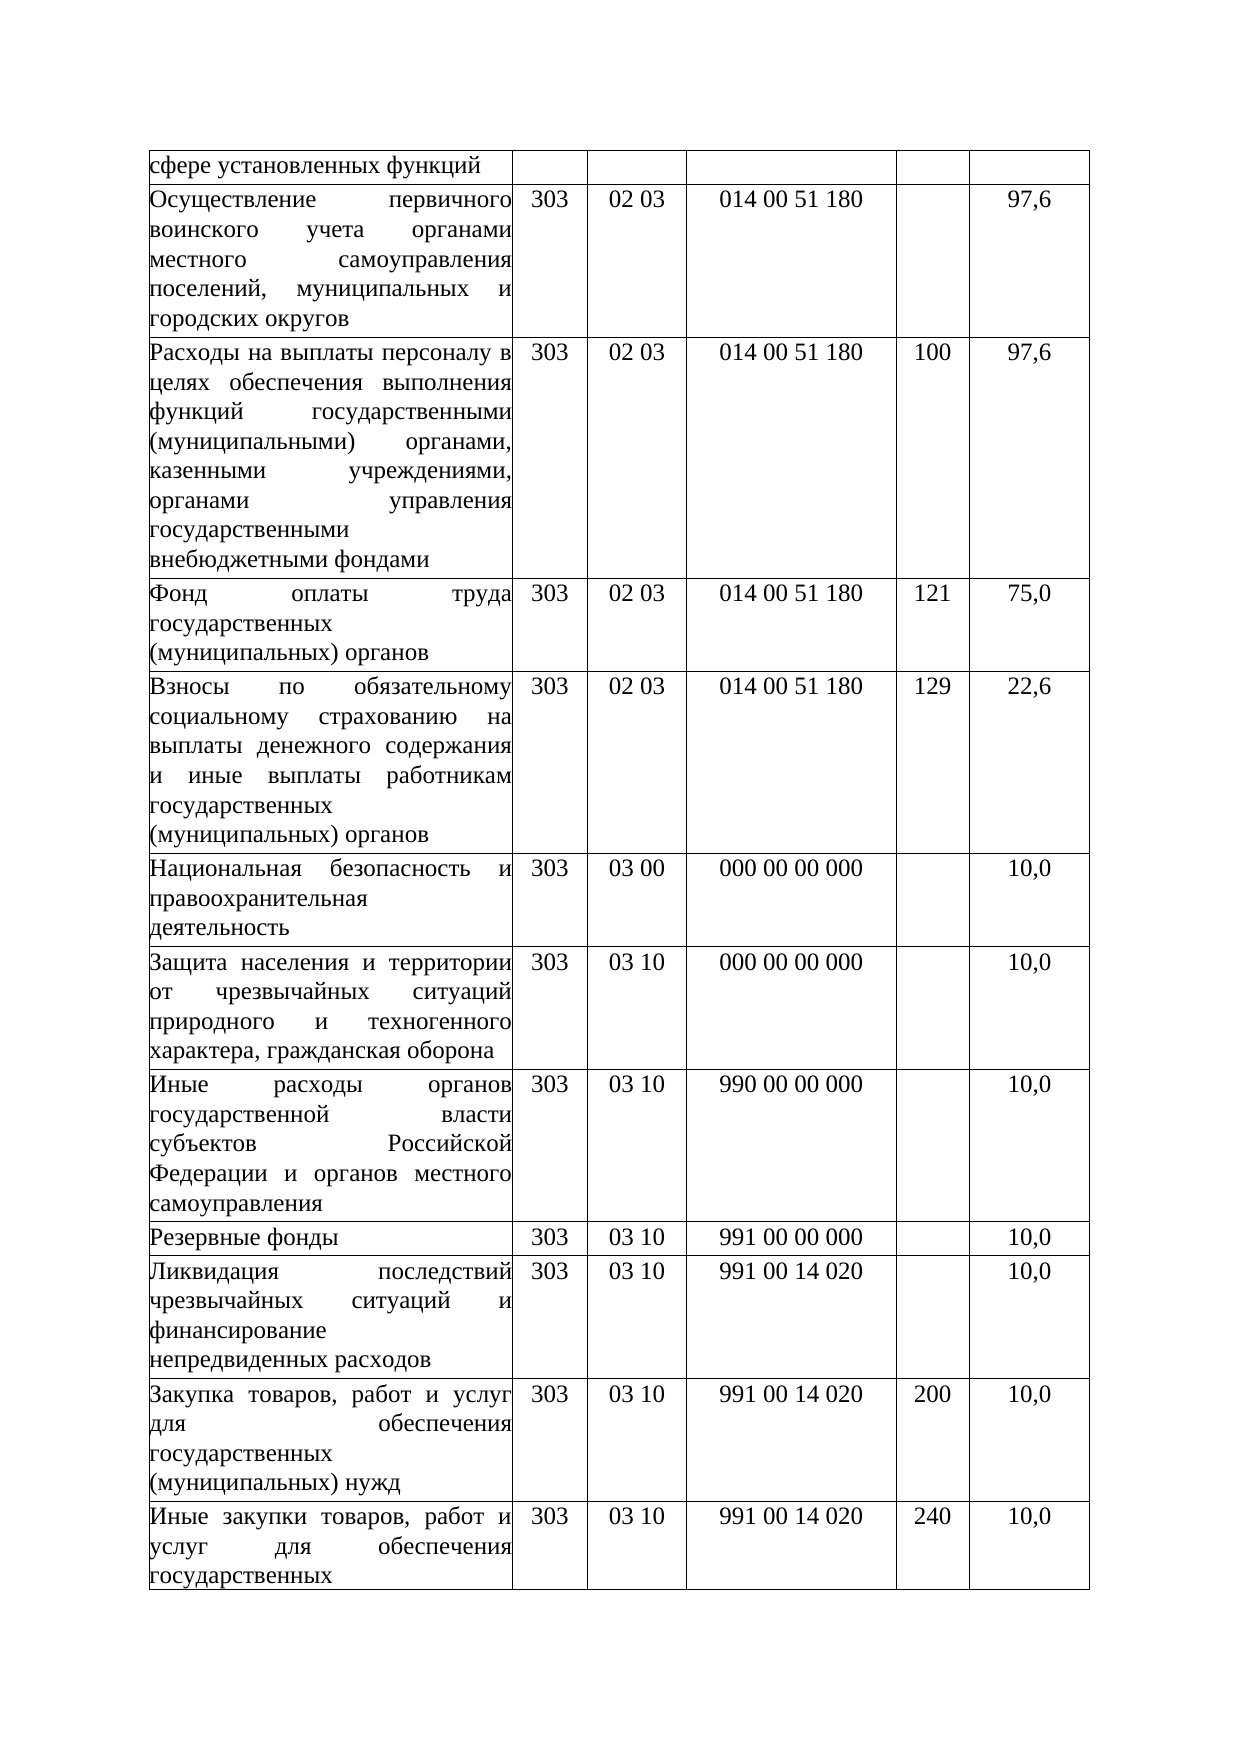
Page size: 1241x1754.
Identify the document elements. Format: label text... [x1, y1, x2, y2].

table_cell [897, 854, 969, 946]
table_cell 129 [897, 672, 969, 853]
table_cell Национальная безопасность и правоохранительная деятельность [150, 854, 512, 946]
table_cell сфере установленных функций [150, 151, 512, 184]
table_cell 014 00 51 180 [687, 672, 896, 853]
table_cell 303 [513, 672, 587, 853]
table_cell Защита населения и территории от чрезвычайных ситуаций природного и техногенного характера, гражданская оборона [150, 947, 512, 1069]
table_cell 22,6 [970, 672, 1089, 853]
table_cell 03 10 [588, 1502, 686, 1589]
table_cell 991 00 14 020 [687, 1256, 896, 1378]
table_cell 10,0 [970, 854, 1089, 946]
table_cell 200 [897, 1379, 969, 1501]
table_cell 303 [513, 1502, 587, 1589]
table_cell 02 03 [588, 338, 686, 578]
table_cell Взносы по обязательному социальному страхованию на выплаты денежного содержания и иные выплаты работникам государственных (муниципальных) органов [150, 672, 512, 853]
table_cell 303 [513, 338, 587, 578]
table_cell 10,0 [970, 1379, 1089, 1501]
table_cell 303 [513, 1256, 587, 1378]
table_cell 000 00 00 000 [687, 854, 896, 946]
table_cell [897, 185, 969, 336]
table_cell 303 [513, 1379, 587, 1501]
table_cell 303 [513, 579, 587, 671]
table_cell 03 10 [588, 1222, 686, 1255]
table_cell 100 [897, 338, 969, 578]
table_cell 97,6 [970, 338, 1089, 578]
table_cell 303 [513, 1070, 587, 1221]
table_cell 991 00 14 020 [687, 1379, 896, 1501]
table_cell 121 [897, 579, 969, 671]
table_cell 75,0 [970, 579, 1089, 671]
table_cell 014 00 51 180 [687, 338, 896, 578]
table_cell 10,0 [970, 947, 1089, 1069]
table_cell [897, 1222, 969, 1255]
table_cell 014 00 51 180 [687, 185, 896, 336]
table_cell [687, 151, 896, 184]
table_cell 991 00 00 000 [687, 1222, 896, 1255]
table_cell [970, 151, 1089, 184]
table_cell 97,6 [970, 185, 1089, 336]
table_cell 02 03 [588, 185, 686, 336]
table_cell 10,0 [970, 1256, 1089, 1378]
table_cell 990 00 00 000 [687, 1070, 896, 1221]
table_cell Осуществление первичного воинского учета органами местного самоуправления поселений, муниципальных и городских округов [150, 185, 512, 336]
table_cell 10,0 [970, 1222, 1089, 1255]
table_cell [897, 1070, 969, 1221]
table_cell [897, 1256, 969, 1378]
table_cell Расходы на выплаты персоналу в целях обеспечения выполнения функций государственными (муниципальными) органами, казенными учреждениями, органами управления государственными внебюджетными фондами [150, 338, 512, 578]
table_cell [897, 947, 969, 1069]
table_cell Ликвидация последствий чрезвычайных ситуаций и финансирование непредвиденных расходов [150, 1256, 512, 1378]
table_cell Фонд оплаты труда государственных (муниципальных) органов [150, 579, 512, 671]
table_cell [588, 151, 686, 184]
table_cell 240 [897, 1502, 969, 1589]
table_cell 000 00 00 000 [687, 947, 896, 1069]
table_cell 303 [513, 1222, 587, 1255]
table_cell [897, 151, 969, 184]
table_cell 02 03 [588, 579, 686, 671]
table_cell 10,0 [970, 1070, 1089, 1221]
table_cell 10,0 [970, 1502, 1089, 1589]
table_cell 03 00 [588, 854, 686, 946]
table_cell 303 [513, 185, 587, 336]
table_cell 03 10 [588, 1070, 686, 1221]
table_cell 03 10 [588, 1256, 686, 1378]
table_cell 014 00 51 180 [687, 579, 896, 671]
table_cell 303 [513, 854, 587, 946]
table_cell 02 03 [588, 672, 686, 853]
table_cell Закупка товаров, работ и услуг для обеспечения государственных (муниципальных) нужд [150, 1379, 512, 1501]
table_cell 303 [513, 947, 587, 1069]
table_cell Иные закупки товаров, работ и услуг для обеспечения государственных [150, 1502, 512, 1589]
table_cell [513, 151, 587, 184]
table_cell 991 00 14 020 [687, 1502, 896, 1589]
table_cell Резервные фонды [150, 1222, 512, 1255]
table_cell Иные расходы органов государственной власти субъектов Российской Федерации и органов местного самоуправления [150, 1070, 512, 1221]
table_cell 03 10 [588, 947, 686, 1069]
table_cell 03 10 [588, 1379, 686, 1501]
